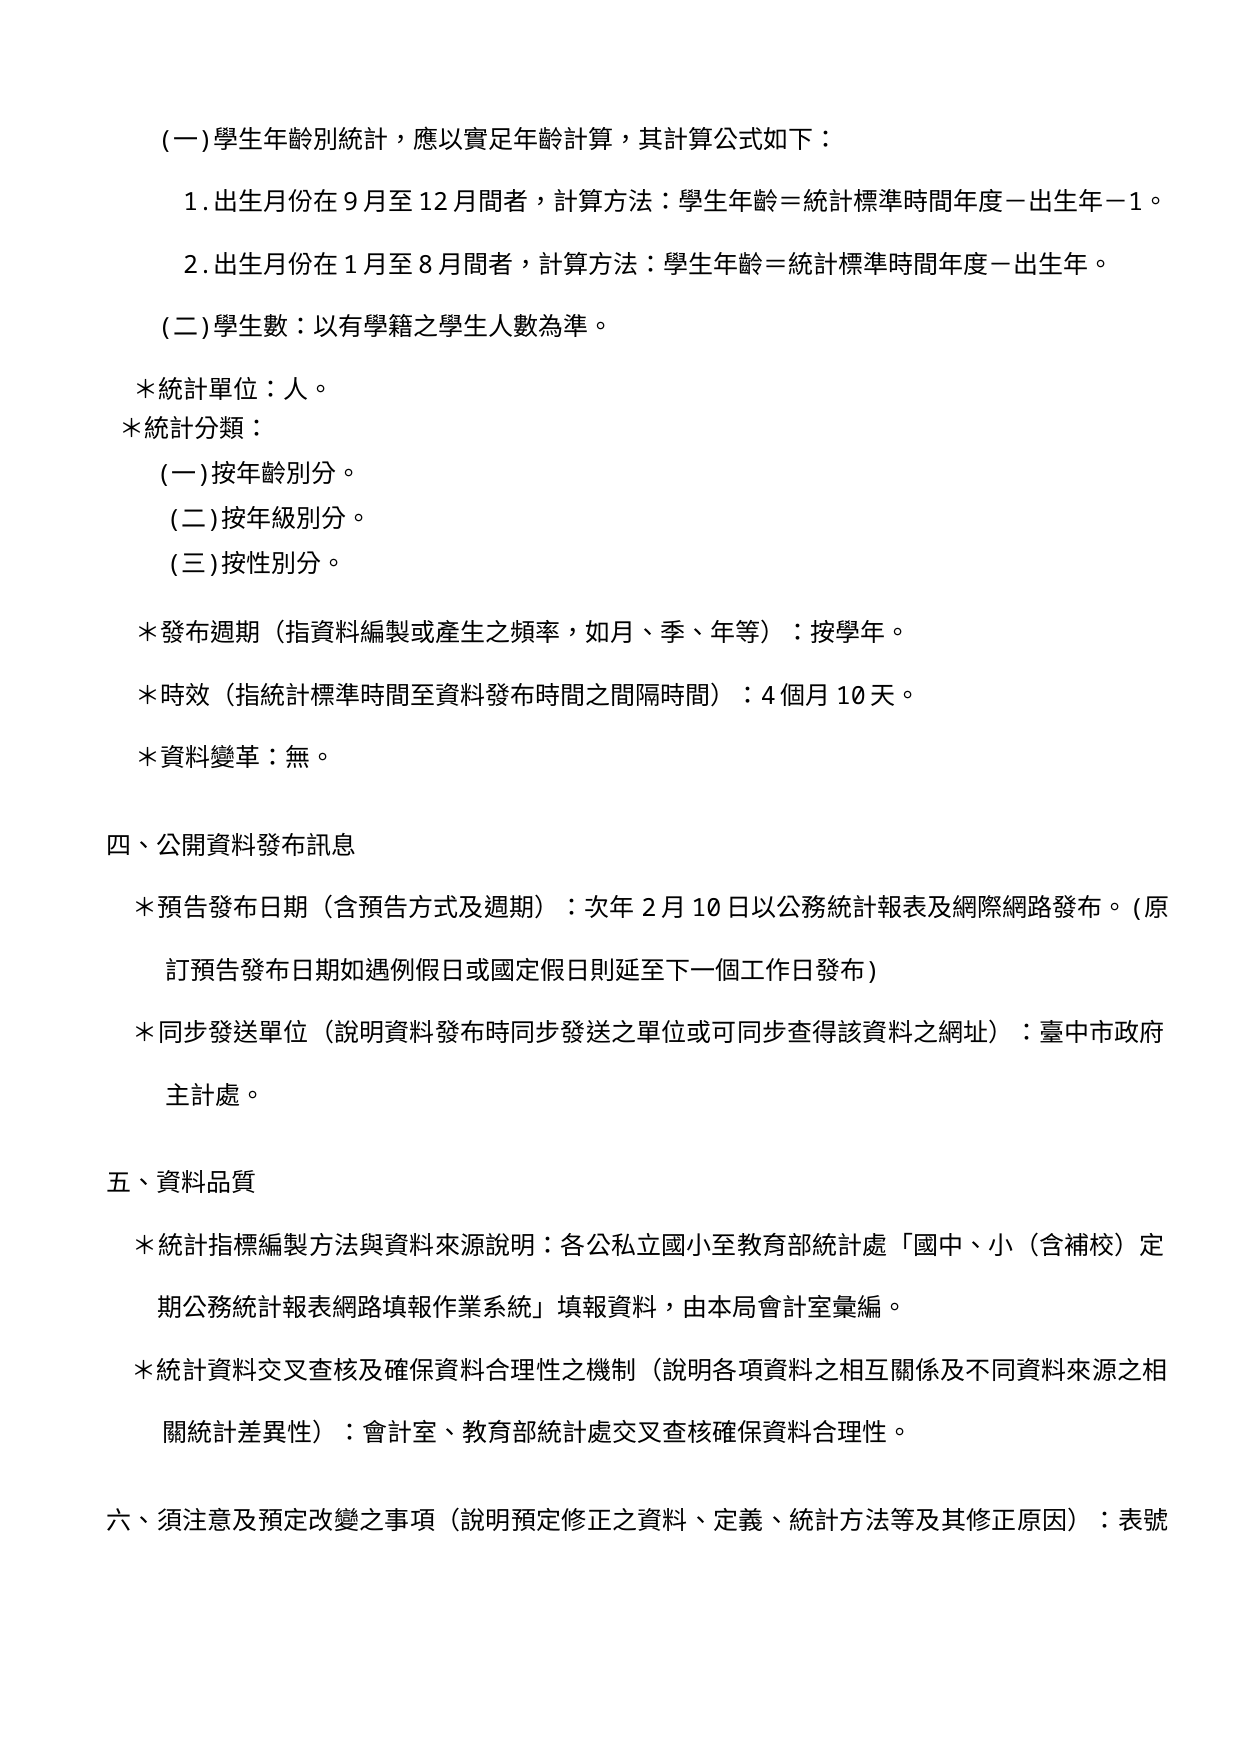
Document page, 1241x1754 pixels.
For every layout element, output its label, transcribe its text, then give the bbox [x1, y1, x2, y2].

text ＊預告發布日期（含預告方式及週期）：次年2月10日以公務統計報表及網際網路發布。(原訂預告發布日期如遇例假日或國定假日則延至下一個工作日發布) [133, 864, 1169, 989]
text ＊發布週期（指資料編製或產生之頻率，如月、季、年等）：按學年。 [106, 589, 1169, 652]
text ＊同步發送單位（說明資料發布時同步發送之單位或可同步查得該資料之網址）：臺中市政府主計處。 [133, 989, 1169, 1114]
text 五、資料品質 [106, 1139, 1169, 1202]
text (一)學生年齡別統計，應以實足年齡計算，其計算公式如下： [133, 96, 1169, 158]
text (二)學生數：以有學籍之學生人數為準。 [133, 283, 1169, 346]
text ＊統計分類： [106, 408, 1169, 444]
text 六、須注意及預定改變之事項（說明預定修正之資料、定義、統計方法等及其修正原因）：表號 [106, 1477, 1169, 1539]
text ＊統計資料交叉查核及確保資料合理性之機制（說明各項資料之相互關係及不同資料來源之相關統計差異性）：會計室、教育部統計處交叉查核確保資料合理性。 [131, 1327, 1169, 1452]
text ＊統計指標編製方法與資料來源說明：各公私立國小至教育部統計處「國中、小（含補校）定期公務統計報表網路填報作業系統」填報資料，由本局會計室彙編。 [133, 1202, 1169, 1327]
text 1.出生月份在9月至12月間者，計算方法：學生年齡＝統計標準時間年度－出生年－1。 [133, 158, 1169, 221]
text ＊統計單位：人。 [133, 346, 1169, 408]
text (三)按性別分。 [106, 544, 1169, 580]
text ＊時效（指統計標準時間至資料發布時間之間隔時間）：4個月10天。 [106, 652, 1169, 714]
text (二)按年級別分。 [106, 499, 1169, 535]
text 2.出生月份在1月至8月間者，計算方法：學生年齡＝統計標準時間年度－出生年。 [133, 221, 1169, 283]
text ＊資料變革：無。 [106, 714, 1169, 777]
text (一)按年齡別分。 [106, 453, 1169, 489]
text 四、公開資料發布訊息 [106, 802, 1169, 864]
